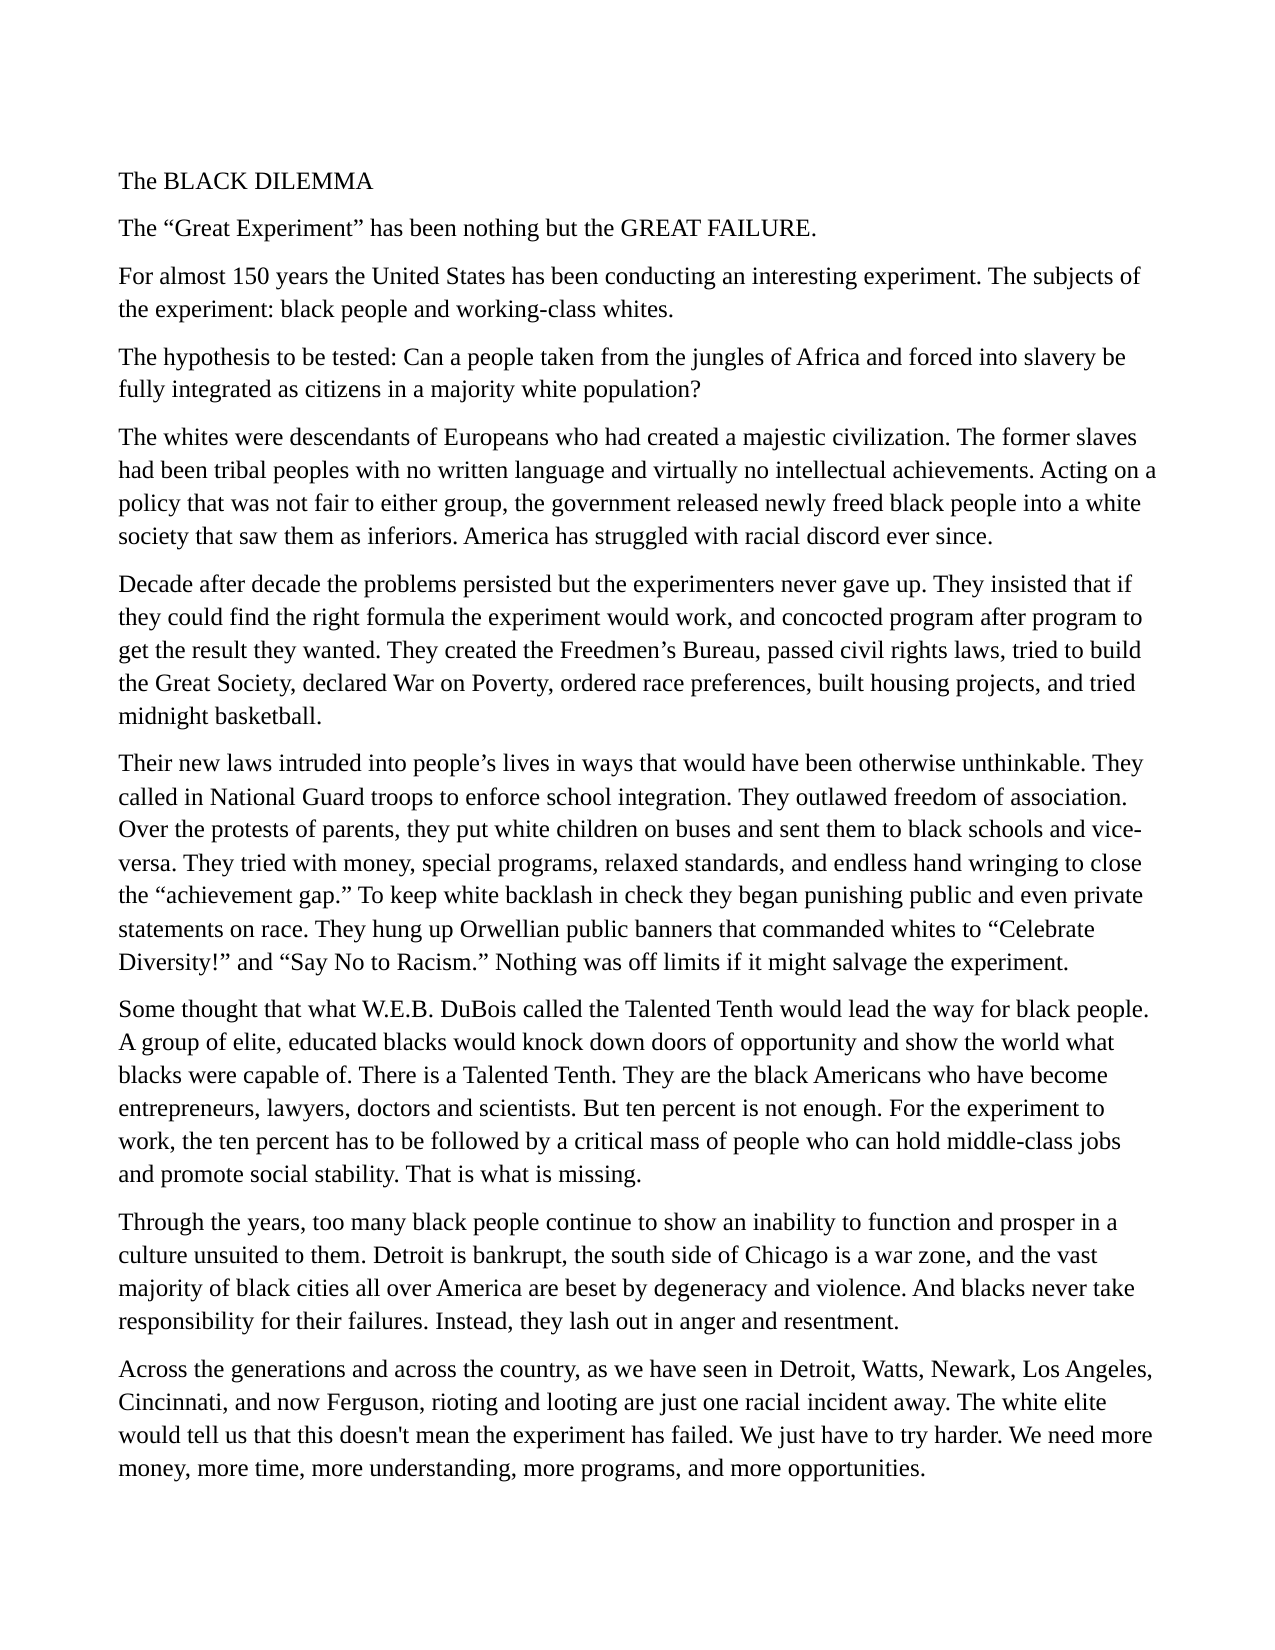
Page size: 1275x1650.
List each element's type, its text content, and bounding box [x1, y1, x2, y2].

text For almost 150 years the United States has been conducting an interesting experiment. The subjects of the experiment: black people and working-class whites. [118, 261, 1157, 323]
text Their new laws intruded into people’s lives in ways that would have been otherwise unthinkable. They called in National Guard troops to enforce school integration. They outlawed freedom of association. Over the protests of parents, they put white children on buses and sent them to black schools and vice-versa. They tried with money, special programs, relaxed standards, and endless hand wringing to close the “achievement gap.” To keep white backlash in check they began punishing public and even private statements on race. They hung up Orwellian public banners that commanded whites to “Celebrate Diversity!” and “Say No to Racism.” Nothing was off limits if it might salvage the experiment. [118, 748, 1157, 975]
text Some thought that what W.E.B. DuBois called the Talented Tenth would lead the way for black people. A group of elite, educated blacks would knock down doors of opportunity and show the world what blacks were capable of. There is a Talented Tenth. They are the black Americans who have become entrepreneurs, lawyers, doctors and scientists. But ten percent is not enough. For the experiment to work, the ten percent has to be followed by a critical mass of people who can hold middle-class jobs and promote social stability. That is what is missing. [118, 994, 1157, 1188]
text Across the generations and across the country, as we have seen in Detroit, Watts, Newark, Los Angeles, Cincinnati, and now Ferguson, rioting and looting are just one racial incident away. The white elite would tell us that this doesn't mean the experiment has failed. We just have to try harder. We need more money, more time, more understanding, more programs, and more opportunities. [118, 1354, 1157, 1481]
text The hypothesis to be tested: Can a people taken from the jungles of Africa and forced into slavery be fully integrated as citizens in a majority white population? [118, 342, 1157, 403]
text Through the years, too many black people continue to show an inability to function and prosper in a culture unsuited to them. Detroit is bankrupt, the south side of Chicago is a war zone, and the vast majority of black cities all over America are beset by degeneracy and violence. And blacks never take responsibility for their failures. Instead, they lash out in anger and resentment. [118, 1207, 1157, 1335]
text The whites were descendants of Europeans who had created a majestic civilization. The former slaves had been tribal peoples with no written language and virtually no intellectual achievements. Acting on a policy that was not fair to either group, the government released newly freed black people into a white society that saw them as inferiors. America has struggled with racial discord ever since. [118, 422, 1157, 550]
text Decade after decade the problems persisted but the experimenters never gave up. They insisted that if they could find the right formula the experiment would work, and concocted program after program to get the result they wanted. They created the Freedmen’s Bureau, passed civil rights laws, tried to build the Great Society, declared War on Poverty, ordered race preferences, built housing projects, and tried midnight basketball. [118, 569, 1157, 730]
text The BLACK DILEMMA [118, 166, 1157, 194]
text The “Great Experiment” has been nothing but the GREAT FAILURE. [118, 213, 1157, 242]
